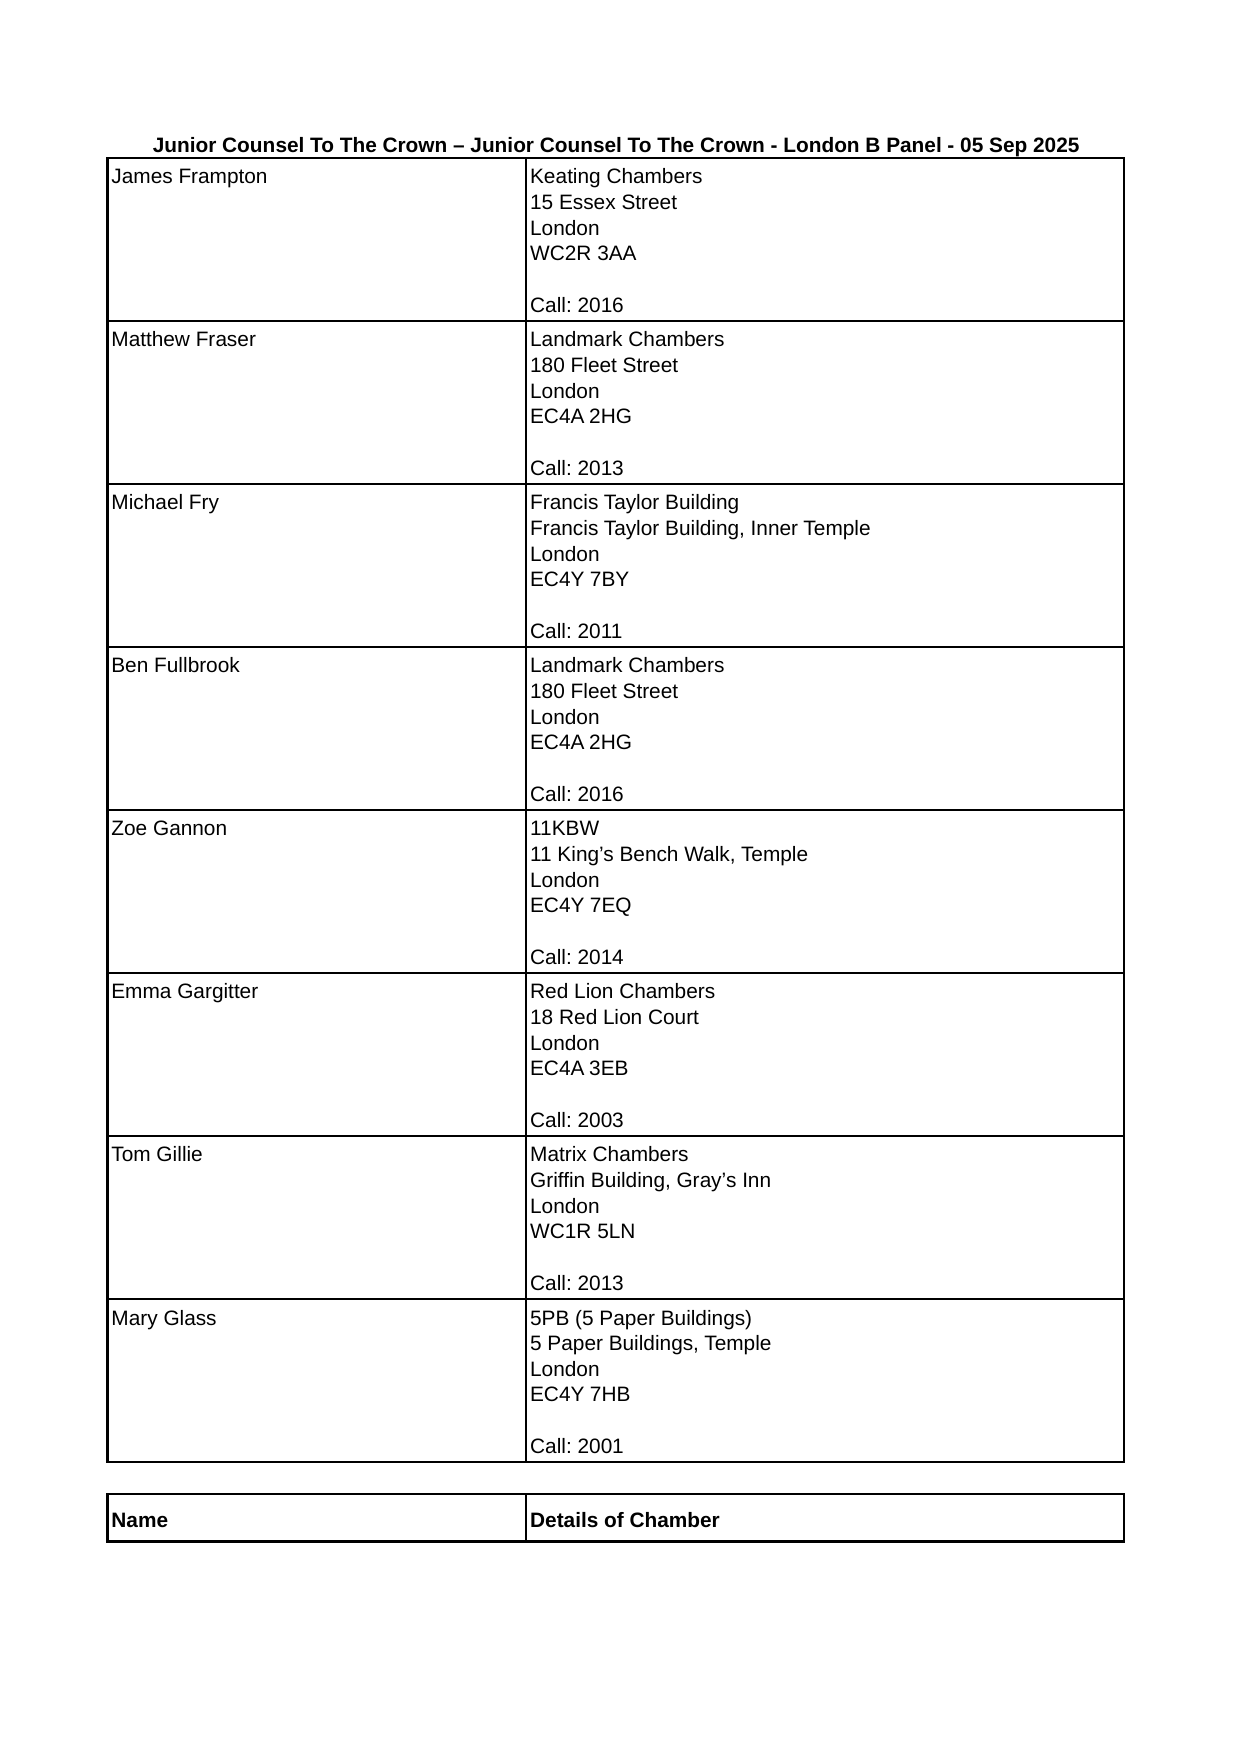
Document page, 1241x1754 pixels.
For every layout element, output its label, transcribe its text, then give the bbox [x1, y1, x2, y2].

table_cell Matrix Chambers Griffin Building, Gray’s Inn London WC1R 5LN Call: 2013 [527, 1137, 1123, 1298]
table_cell 11KBW 11 King’s Bench Walk, Temple London EC4Y 7EQ Call: 2014 [527, 811, 1123, 972]
table_cell Francis Taylor Building Francis Taylor Building, Inner Temple London EC4Y 7BY Call: 2011 [527, 485, 1123, 646]
table_cell James Frampton [109, 159, 525, 320]
table_header Details of Chamber [527, 1495, 1123, 1540]
table_cell 5PB (5 Paper Buildings) 5 Paper Buildings, Temple London EC4Y 7HB Call: 2001 [527, 1300, 1123, 1461]
table_cell Ben Fullbrook [109, 648, 525, 809]
table_cell Mary Glass [109, 1300, 525, 1461]
table_cell Keating Chambers 15 Essex Street London WC2R 3AA Call: 2016 [527, 159, 1123, 320]
table_cell Tom Gillie [109, 1137, 525, 1298]
table_header Name [109, 1495, 525, 1540]
table_cell Michael Fry [109, 485, 525, 646]
table_cell Landmark Chambers 180 Fleet Street London EC4A 2HG Call: 2016 [527, 648, 1123, 809]
table_cell Zoe Gannon [109, 811, 525, 972]
table_cell Emma Gargitter [109, 974, 525, 1135]
table_cell Landmark Chambers 180 Fleet Street London EC4A 2HG Call: 2013 [527, 322, 1123, 483]
table_cell Red Lion Chambers 18 Red Lion Court London EC4A 3EB Call: 2003 [527, 974, 1123, 1135]
table_cell Matthew Fraser [109, 322, 525, 483]
